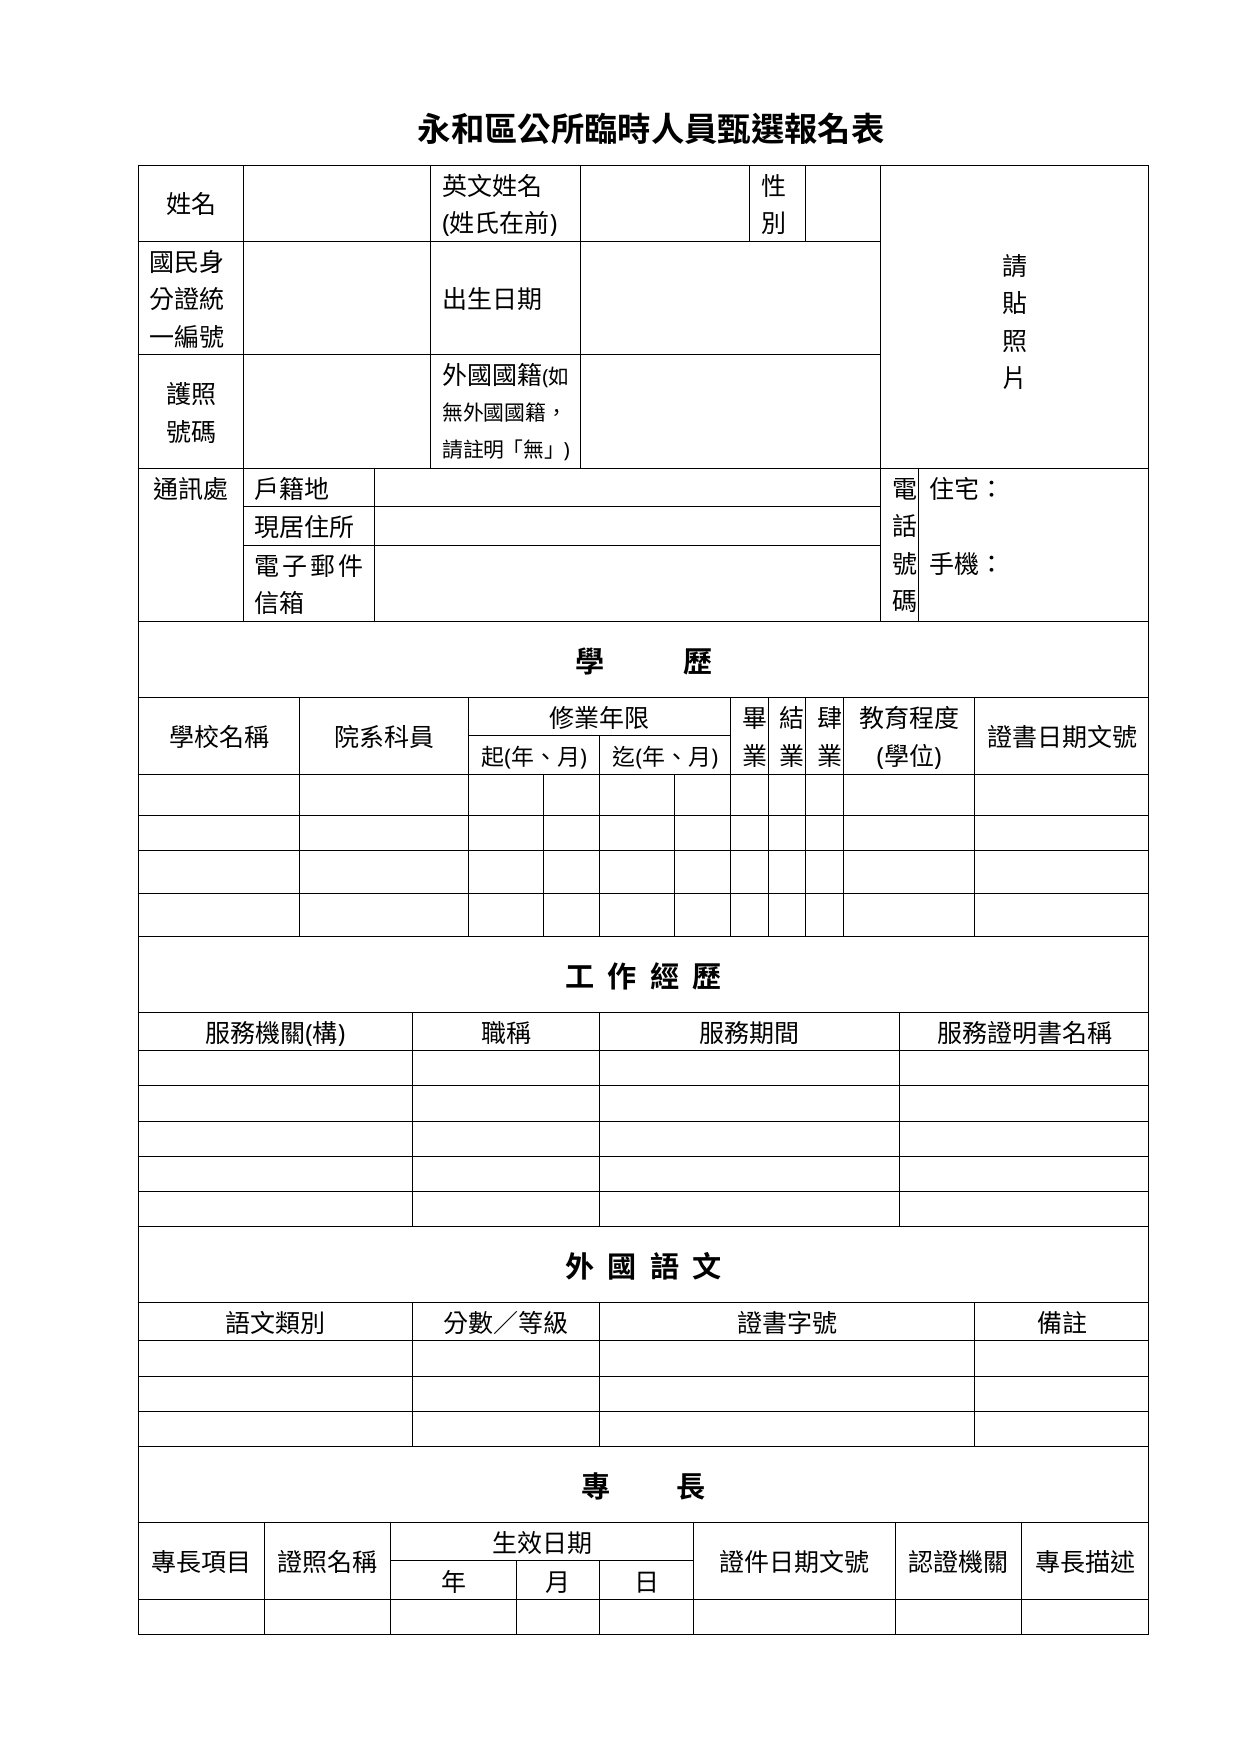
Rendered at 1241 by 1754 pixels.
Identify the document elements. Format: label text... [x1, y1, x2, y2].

table_header [581, 166, 749, 241]
table_cell [900, 1157, 1148, 1191]
table_cell [375, 507, 880, 545]
table_cell [1022, 1600, 1148, 1634]
table_cell [413, 1412, 599, 1446]
table_cell [975, 775, 1148, 815]
table_cell 戶籍地 [244, 469, 374, 506]
table_header 性別 [750, 166, 805, 241]
table_cell 外 國 語 文 [139, 1227, 1148, 1302]
table_cell [544, 894, 599, 936]
table_cell [600, 1086, 899, 1121]
table_cell [139, 1122, 412, 1156]
table_cell 證照名稱 [265, 1523, 390, 1599]
table_cell [675, 775, 730, 815]
table_cell [900, 1051, 1148, 1085]
table_cell 職稱 [413, 1013, 599, 1050]
table_cell [806, 816, 843, 850]
table_cell [413, 1086, 599, 1121]
table_cell [675, 851, 730, 893]
table_cell [600, 1600, 693, 1634]
table_cell [806, 775, 843, 815]
table_cell [139, 1051, 412, 1085]
table_cell 外國國籍(如無外國國籍，請註明「無」) [431, 355, 580, 468]
table_cell [600, 1122, 899, 1156]
table_cell [731, 894, 768, 936]
table_cell [139, 775, 299, 815]
table_cell [139, 1157, 412, 1191]
text 永和區公所臨時人員甄選報名表 [150, 89, 1152, 164]
table_cell 服務期間 [600, 1013, 899, 1050]
table_cell [600, 1051, 899, 1085]
table_header [806, 166, 880, 241]
table_cell [900, 1122, 1148, 1156]
table_cell 護照 號碼 [139, 355, 243, 468]
table_cell [600, 851, 674, 893]
table_cell [844, 775, 974, 815]
table_cell 結 業 [769, 698, 805, 774]
table_cell [896, 1600, 1021, 1634]
table_cell [244, 242, 430, 354]
table_cell [139, 1341, 412, 1376]
table_cell [600, 1157, 899, 1191]
table_cell [544, 851, 599, 893]
table_cell [900, 1192, 1148, 1226]
table_cell [806, 851, 843, 893]
table_cell [975, 1377, 1148, 1411]
table_cell [413, 1051, 599, 1085]
table_cell 畢業 [731, 698, 768, 774]
table_cell [139, 1086, 412, 1121]
table_cell 語文類別 [139, 1303, 412, 1340]
table_cell [413, 1122, 599, 1156]
table_cell [731, 816, 768, 850]
table_cell [517, 1600, 599, 1634]
table_cell [139, 1600, 264, 1634]
table_cell 電話號碼 [881, 469, 918, 621]
table_cell [600, 894, 674, 936]
table_cell 修業年限 [469, 698, 730, 735]
table_cell 備註 [975, 1303, 1148, 1340]
table_cell [581, 355, 880, 468]
table_cell [300, 894, 468, 936]
table_cell [600, 816, 674, 850]
table_cell 證件日期文號 [694, 1523, 895, 1599]
table_cell [844, 894, 974, 936]
table_cell [769, 851, 805, 893]
table_cell 專 長 [139, 1447, 1148, 1522]
table_cell 出生日期 [431, 242, 580, 354]
table_cell 證書日期文號 [975, 698, 1148, 774]
table_cell 學 歷 [139, 622, 1148, 697]
table_cell [375, 546, 880, 621]
table_cell 院系科員 [300, 698, 468, 774]
table_cell [139, 1192, 412, 1226]
table_cell [675, 894, 730, 936]
table_cell [469, 775, 543, 815]
table_cell 月 [517, 1561, 599, 1599]
table_cell [413, 1377, 599, 1411]
table_cell [413, 1192, 599, 1226]
table_cell [544, 775, 599, 815]
table_cell [900, 1086, 1148, 1121]
table_cell [844, 816, 974, 850]
table_cell 分數／等級 [413, 1303, 599, 1340]
table_cell 現居住所 [244, 507, 374, 545]
table_cell [844, 851, 974, 893]
table_cell [139, 816, 299, 850]
table_cell [675, 816, 730, 850]
table_cell [265, 1600, 390, 1634]
table_cell [375, 469, 880, 506]
table_cell 學校名稱 [139, 698, 299, 774]
table_cell [769, 775, 805, 815]
table_cell [694, 1600, 895, 1634]
table_cell [469, 816, 543, 850]
table_cell 工 作 經 歷 [139, 937, 1148, 1012]
table_cell 日 [600, 1561, 693, 1599]
table_cell 服務證明書名稱 [900, 1013, 1148, 1050]
table_cell [413, 1341, 599, 1376]
table_cell [731, 851, 768, 893]
table_cell [300, 851, 468, 893]
table_cell [139, 851, 299, 893]
table_cell [975, 894, 1148, 936]
table_cell 服務機關(構) [139, 1013, 412, 1050]
table_cell [469, 851, 543, 893]
table_cell [731, 775, 768, 815]
table_cell [600, 1412, 974, 1446]
table_cell [244, 355, 430, 468]
table_cell [139, 1412, 412, 1446]
table_cell [806, 894, 843, 936]
table_cell [600, 1341, 974, 1376]
table_cell [469, 894, 543, 936]
table_cell 年 [391, 1561, 516, 1599]
table_cell 起(年、月) [469, 736, 599, 774]
table_header 姓名 [139, 166, 243, 241]
table_cell 通訊處 [139, 469, 243, 621]
table_cell 專長描述 [1022, 1523, 1148, 1599]
table_cell 國民身分證統一編號 [139, 242, 243, 354]
table_cell [300, 775, 468, 815]
table_cell [544, 816, 599, 850]
table_cell 迄(年、月) [600, 736, 730, 774]
table_cell 專長項目 [139, 1523, 264, 1599]
table_cell [769, 894, 805, 936]
table_cell [600, 1192, 899, 1226]
table_cell [581, 242, 880, 354]
table_cell 電子郵件信箱 [244, 546, 374, 621]
table_header 英文姓名 (姓氏在前) [431, 166, 580, 241]
table_cell [769, 816, 805, 850]
table_cell [975, 1412, 1148, 1446]
table_cell 肆業 [806, 698, 843, 774]
table_cell 教育程度(學位) [844, 698, 974, 774]
table_cell [600, 1377, 974, 1411]
table_cell [139, 894, 299, 936]
table_cell [975, 816, 1148, 850]
table_cell 住宅： 手機： [919, 469, 1148, 621]
table_cell 認證機關 [896, 1523, 1021, 1599]
table_cell [413, 1157, 599, 1191]
table_cell [139, 1377, 412, 1411]
table_cell [600, 775, 674, 815]
table_cell [975, 851, 1148, 893]
table_cell 證書字號 [600, 1303, 974, 1340]
table_cell [300, 816, 468, 850]
table_cell [391, 1600, 516, 1634]
table_header 請 貼 照 片 [881, 166, 1148, 468]
table_cell 生效日期 [391, 1523, 693, 1560]
table_cell [975, 1341, 1148, 1376]
table_header [244, 166, 430, 241]
